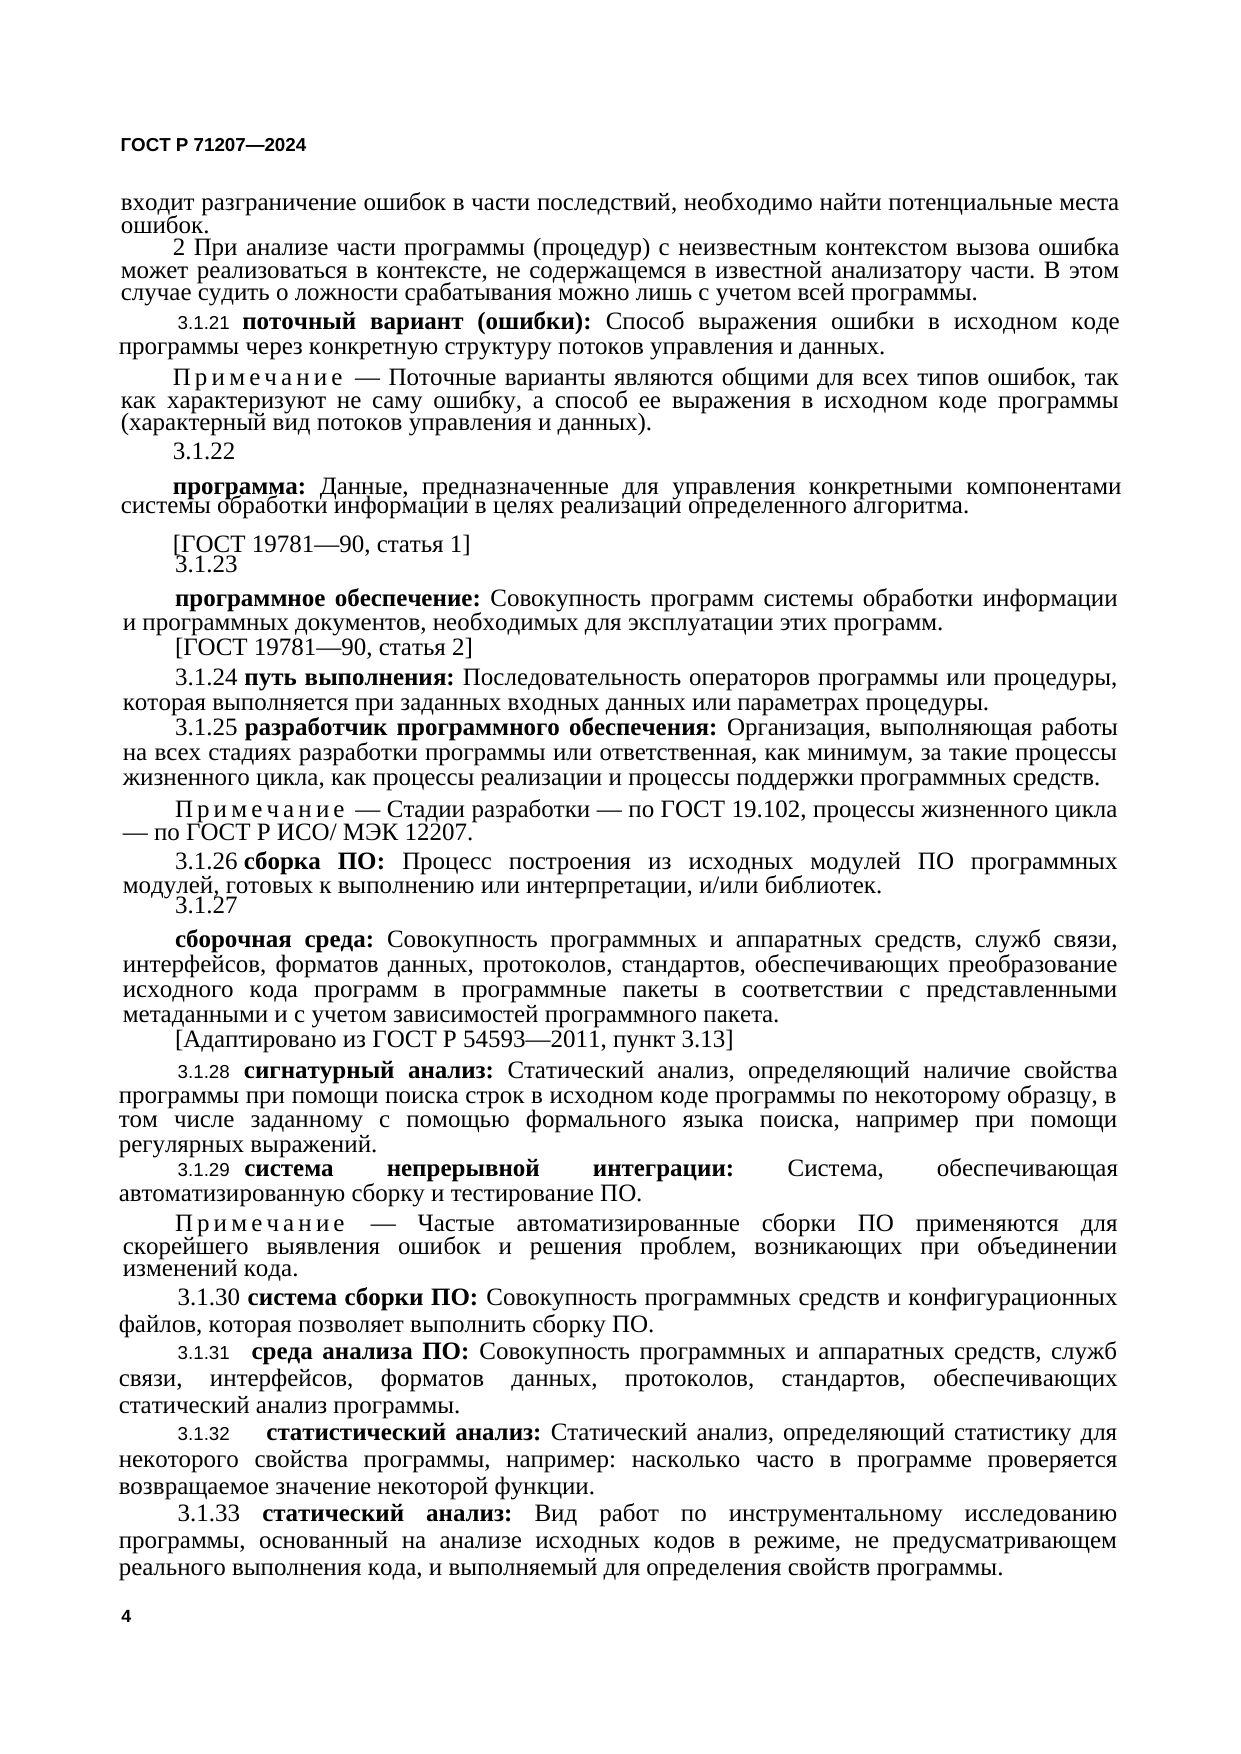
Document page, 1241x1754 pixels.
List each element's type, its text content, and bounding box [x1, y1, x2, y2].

text программа: Данные, предназначенные для управления конкретными компонентами системы обработки информации в целях реализации определенного алгоритма. [121, 479, 1122, 517]
text 3.1.22 [121, 444, 1122, 463]
list система непрерывной интеграции: Система, обеспечивающая автоматизированную сборку и тестирование ПО. [118, 1157, 1118, 1206]
text Примечание — Частые автоматизированные сборки ПО применяются для скорейшего выявления оши­бок и решения проблем, возникающих при объединении изменений кода. [123, 1214, 1118, 1281]
text Примечание — Стадии разработки — по ГОСТ 19.102, процессы жизненного цикла — по ГОСТ Р ИСО/ МЭК 12207. [123, 799, 1118, 845]
list разработчик программного обеспечения: Организация, выполняющая работы на всех стадиях разработки программы или ответственная, как минимум, за такие процессы жизненного цикла, как процессы реализации и процессы поддержки программных средств. [123, 716, 1118, 791]
list статистический анализ: Статический анализ, определяющий статистику для некоторого свойства программы, например: насколько часто в программе проверяется возвращаемое значение некоторой функции. [118, 1419, 1118, 1500]
text [ГОСТ 19781—90, статья 1] [121, 533, 1122, 557]
text сборочная среда: Совокупность программных и аппаратных средств, служб связи, интерфей­сов, форматов данных, протоколов, стандартов, обеспечивающих преобразование исходного кода программ в программные пакеты в соответствии с представленными метаданными и с учетом зави­симостей программного пакета. [123, 927, 1118, 1027]
text 3.1.23 [123, 557, 1122, 576]
list При анализе части программы (процедур) с неизвестным контекстом вызова ошибка может реализоваться в контексте, не содержащемся в известной анализатору части. В этом случае судить о ложности срабатывания можно лишь с учетом всей программы. [121, 238, 1120, 305]
text Примечание — Поточные варианты являются общими для всех типов ошибок, так как характеризуют не саму ошибку, а способ ее выражения в исходном коде программы (характерный вид потоков управления и данных). [121, 368, 1120, 435]
list поточный вариант (ошибки): Способ выражения ошибки в исходном коде программы че­рез конкретную структуру потоков управления и данных. [118, 309, 1120, 359]
text программное обеспечение: Совокупность программ системы обработки информации и про­граммных документов, необходимых для эксплуатации этих программ. [123, 587, 1118, 636]
text 3.1.27 [123, 899, 1122, 917]
text 3.1.30 система сборки ПО: Совокупность программных средств и конфигурационных файлов, которая позволяет выполнить сборку ПО. [118, 1284, 1118, 1338]
list путь выполнения: Последовательность операторов программы или процедуры, которая выполняется при заданных входных данных или параметрах процедуры. [123, 666, 1118, 716]
list среда анализа ПО: Совокупность программных и аппаратных средств, служб связи, интерфейсов, форматов данных, протоколов, стандартов, обеспечивающих статический анализ программы. [118, 1338, 1118, 1419]
list сборка ПО: Процесс построения из исходных модулей ПО программных модулей, готовых к выполнению или интерпретации, и/или библиотек. [123, 850, 1118, 899]
text [ГОСТ 19781—90, статья 2] [123, 636, 1122, 660]
text [Адаптировано из ГОСТ Р 54593—2011, пункт 3.13] [123, 1027, 1122, 1052]
list входит разграничение ошибок в части последствий, необходимо найти потенциальные места ошибок. [121, 193, 1120, 238]
list сигнатурный анализ: Статический анализ, определяющий наличие свойства программы при помощи поиска строк в исходном коде программы по некоторому образцу, в том числе заданному с помощью формального языка поиска, например при помощи регулярных выражений. [118, 1059, 1118, 1157]
text 3.1.33 статический анализ: Вид работ по инструментальному исследованию программы, осно­ванный на анализе исходных кодов в режиме, не предусматривающем реального выполнения кода, и выполняемый для определения свойств программы. [118, 1500, 1118, 1581]
